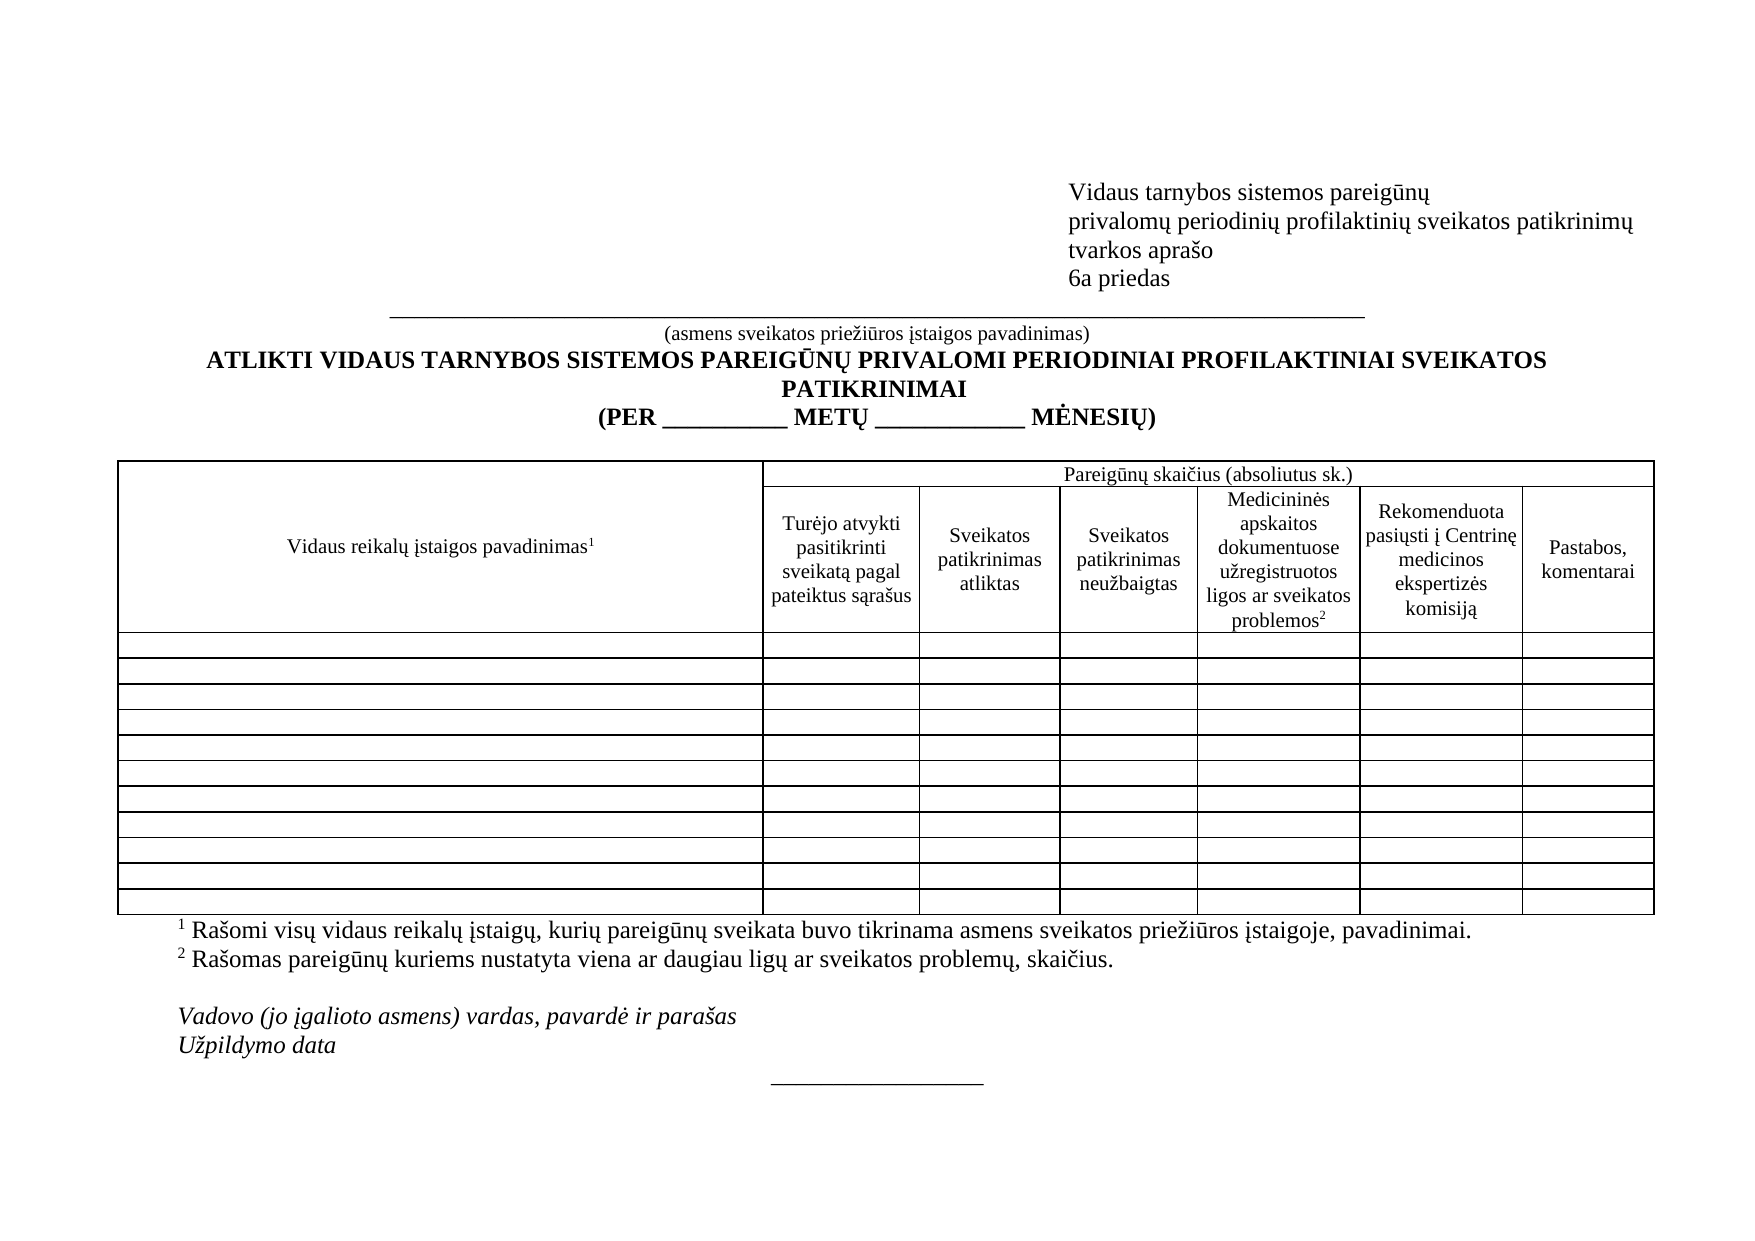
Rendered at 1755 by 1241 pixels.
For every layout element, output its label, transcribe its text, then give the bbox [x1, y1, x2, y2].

table_cell [920, 864, 1059, 888]
table_cell [1198, 685, 1359, 708]
text privalomų periodinių profilaktinių sveikatos patikrinimų [1068, 206, 1636, 235]
table_cell [119, 787, 762, 811]
text 6a priedas [1068, 263, 1636, 292]
table_cell [1198, 813, 1359, 837]
table_cell Rekomenduota pasiųsti į Centrinę medicinos ekspertizės komisiją [1361, 487, 1522, 632]
table_cell [119, 864, 762, 888]
table_cell [1361, 864, 1522, 888]
text _________________ [118, 1059, 1636, 1087]
table_cell [764, 736, 919, 760]
table_cell [1523, 710, 1653, 734]
table_cell [1361, 787, 1522, 811]
table_cell [1061, 890, 1197, 913]
table_cell [764, 813, 919, 837]
text tvarkos aprašo [1068, 235, 1636, 263]
table_cell Sveikatos patikrinimas atliktas [920, 487, 1059, 632]
text 1 Rašomi visų vidaus reikalų įstaigų, kurių pareigūnų sveikata buvo tikrinama asmens sveikatos priežiūros įstaigoje, pavadinimai. [118, 915, 1636, 944]
table_cell [1061, 864, 1197, 888]
table_cell [764, 864, 919, 888]
table_cell [920, 633, 1059, 657]
table_cell [1198, 633, 1359, 657]
table_cell [119, 890, 762, 913]
table_cell [764, 787, 919, 811]
table_cell [1061, 659, 1197, 683]
table_cell [764, 659, 919, 683]
table_cell [764, 633, 919, 657]
table_cell [119, 633, 762, 657]
table_cell [764, 685, 919, 708]
table_cell [1198, 890, 1359, 913]
table_cell Turėjo atvykti pasitikrinti sveikatą pagal pateiktus sąrašus [764, 487, 919, 632]
table_cell [764, 710, 919, 734]
table_cell [1061, 685, 1197, 708]
table_cell [920, 838, 1059, 862]
table_cell [1198, 787, 1359, 811]
table_cell [764, 890, 919, 913]
table_cell [119, 761, 762, 785]
table_cell [1061, 761, 1197, 785]
text (asmens sveikatos priežiūros įstaigos pavadinimas) [118, 321, 1636, 345]
table_cell [1361, 890, 1522, 913]
table_cell [119, 659, 762, 683]
table_cell [1198, 864, 1359, 888]
table_cell [1198, 659, 1359, 683]
table_cell [920, 761, 1059, 785]
table_cell Medicininės apskaitos dokumentuose užregistruotos ligos ar sveikatos problemos2 [1198, 487, 1359, 632]
table_cell [1361, 685, 1522, 708]
table_cell [920, 787, 1059, 811]
table_cell [1361, 659, 1522, 683]
table_cell [920, 685, 1059, 708]
table_cell [119, 736, 762, 760]
text ATLIKTI VIDAUS TARNYBOS SISTEMOS PAREIGŪNŲ PRIVALOMI PERIODINIAI PROFILAKTINIAI SVEIKATOS PATIKRINIMAI [118, 345, 1636, 402]
table_cell [1523, 659, 1653, 683]
table_cell [1523, 736, 1653, 760]
table_cell [920, 813, 1059, 837]
text 2 Rašomas pareigūnų kuriems nustatyta viena ar daugiau ligų ar sveikatos problemų, skaičius. [118, 944, 1636, 972]
table_cell [1361, 838, 1522, 862]
table_cell [1523, 813, 1653, 837]
table_header Vidaus reikalų įstaigos pavadinimas1 [119, 462, 762, 632]
text (PER __________ METŲ ____________ MĖNESIŲ) [118, 402, 1636, 431]
text Užpildymo data [118, 1030, 1636, 1059]
table_cell [119, 685, 762, 708]
table_cell [119, 813, 762, 837]
table_cell [920, 659, 1059, 683]
table_cell [1061, 633, 1197, 657]
table_cell [1061, 787, 1197, 811]
text ______________________________________________________________________________ [118, 292, 1636, 321]
table_cell [1061, 736, 1197, 760]
table_cell [1361, 761, 1522, 785]
table_cell [1523, 890, 1653, 913]
table_cell [1198, 838, 1359, 862]
table_cell [1198, 761, 1359, 785]
table_cell [1361, 813, 1522, 837]
table_cell [920, 890, 1059, 913]
text Vidaus tarnybos sistemos pareigūnų [1068, 177, 1636, 206]
table_cell [119, 838, 762, 862]
table_cell [1198, 736, 1359, 760]
table_cell [1361, 633, 1522, 657]
table_cell [1061, 838, 1197, 862]
table_cell [1523, 685, 1653, 708]
table_cell [1523, 838, 1653, 862]
table_cell [1523, 761, 1653, 785]
table_cell [1361, 736, 1522, 760]
table_cell [764, 838, 919, 862]
table_cell [920, 710, 1059, 734]
table_header Pareigūnų skaičius (absoliutus sk.) [764, 462, 1653, 486]
table_cell [920, 736, 1059, 760]
table_cell [1523, 633, 1653, 657]
table_cell Pastabos, komentarai [1523, 487, 1653, 632]
text Vadovo (jo įgalioto asmens) vardas, pavardė ir parašas [118, 1001, 1636, 1030]
table_cell [1198, 710, 1359, 734]
table_cell [1061, 710, 1197, 734]
table_cell [1523, 864, 1653, 888]
table_cell [1061, 813, 1197, 837]
table_cell [1523, 787, 1653, 811]
table_cell [1361, 710, 1522, 734]
table_cell [764, 761, 919, 785]
table_cell [119, 710, 762, 734]
table_cell Sveikatos patikrinimas neužbaigtas [1061, 487, 1197, 632]
